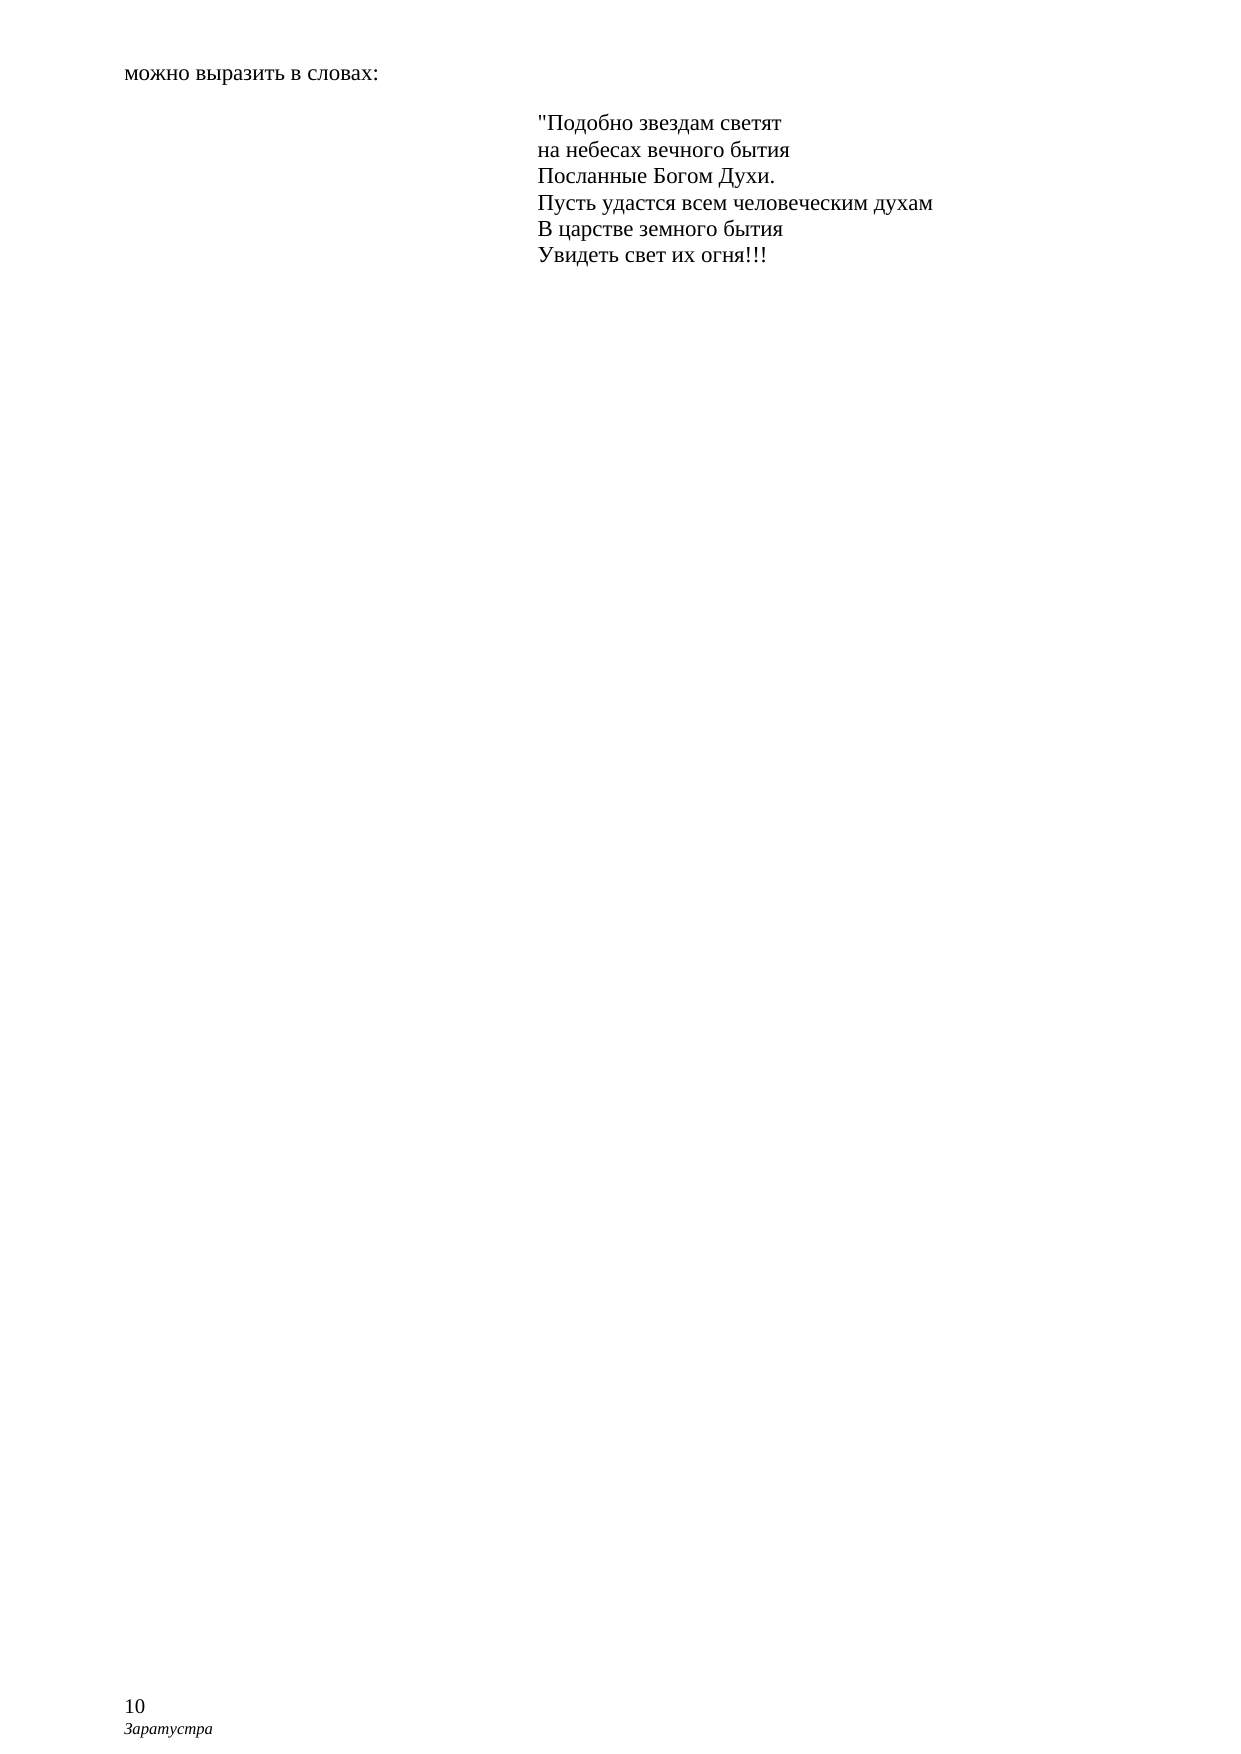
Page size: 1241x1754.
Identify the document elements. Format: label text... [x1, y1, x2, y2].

text "Подобно звездам светят [537, 109, 1181, 136]
text на небесах вечного бытия [537, 136, 1181, 162]
text Пусть удастся всем человеческим духам [537, 188, 1181, 215]
text можно выразить в словах: [124, 59, 1181, 85]
text В царстве земного бытия [537, 215, 1181, 241]
text Увидеть свет их огня!!! [537, 241, 1181, 268]
text Посланные Богом Духи. [537, 162, 1181, 188]
